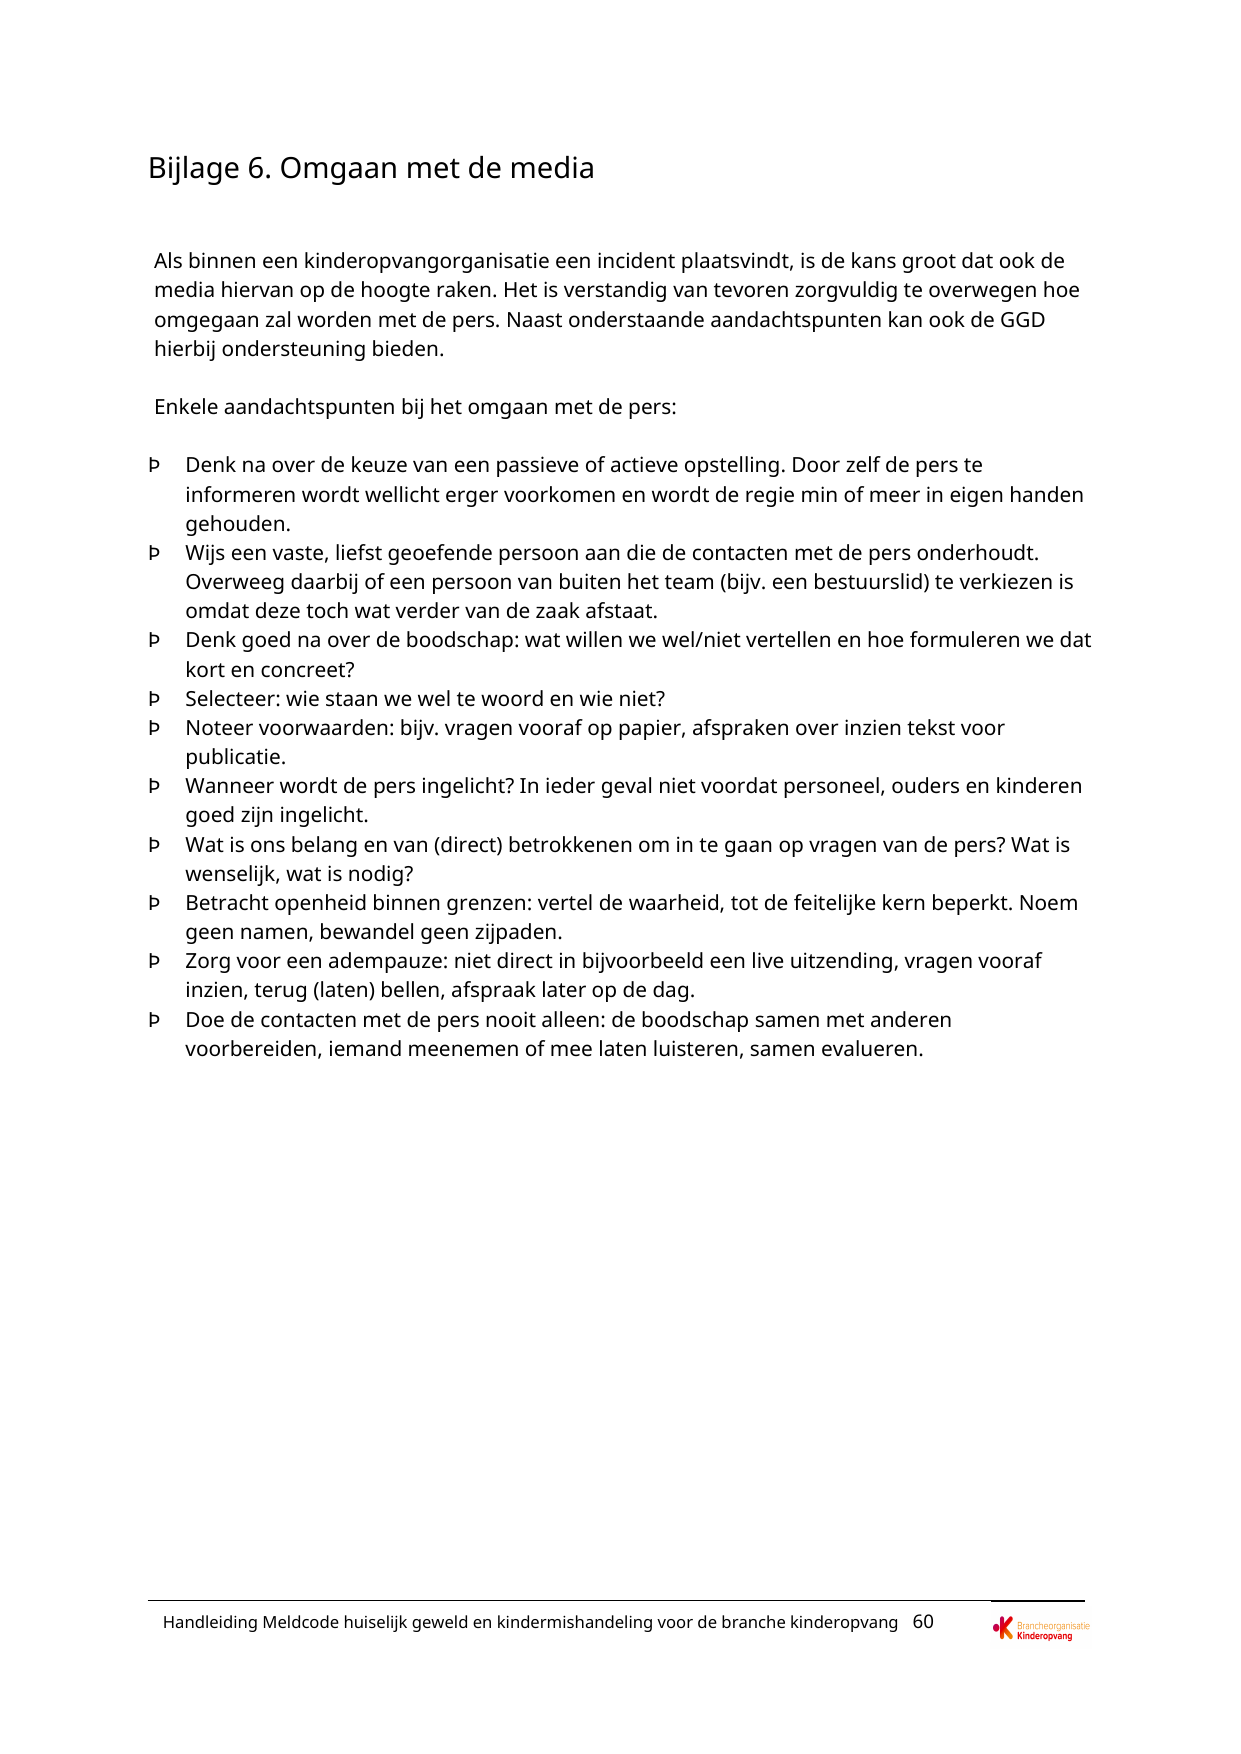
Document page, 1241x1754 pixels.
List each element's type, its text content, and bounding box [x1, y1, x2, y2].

list Doe de contacten met de pers nooit alleen: de boodschap samen met anderen voorbereiden, iemand meenemen of mee laten luisteren, samen evalueren. [148, 1004, 1092, 1062]
list Wat is ons belang en van (direct) betrokkenen om in te gaan op vragen van de pers? Wat is wenselijk, wat is nodig? [148, 829, 1092, 887]
list Zorg voor een adempauze: niet direct in bijvoorbeeld een live uitzending, vragen vooraf inzien, terug (laten) bellen, afspraak later op de dag. [148, 946, 1092, 1004]
list Denk na over de keuze van een passieve of actieve opstelling. Door zelf de pers te informeren wordt wellicht erger voorkomen en wordt de regie min of meer in eigen handen gehouden. [148, 450, 1092, 537]
list Noteer voorwaarden: bijv. vragen vooraf op papier, afspraken over inzien tekst voor publicatie. [148, 712, 1092, 771]
list Wanneer wordt de pers ingelicht? In ieder geval niet voordat personeel, ouders en kinderen goed zijn ingelicht. [148, 771, 1092, 829]
list Denk goed na over de boodschap: wat willen we wel/niet vertellen en hoe formuleren we dat kort en concreet? [148, 625, 1092, 683]
text Enkele aandachtspunten bij het omgaan met de pers: [154, 392, 1092, 421]
text Als binnen een kinderopvangorganisatie een incident plaatsvindt, is de kans groot dat ook de media hiervan op de hoogte raken. Het is verstandig van tevoren zorgvuldig te overwegen hoe omgegaan zal worden met de pers. Naast onderstaande aandachtspunten kan ook de GGD hierbij ondersteuning bieden. [154, 246, 1092, 362]
list Wijs een vaste, liefst geoefende persoon aan die de contacten met de pers onderhoudt. Overweeg daarbij of een persoon van buiten het team (bijv. een bestuurslid) te verkiezen is omdat deze toch wat verder van de zaak afstaat. [148, 537, 1092, 625]
list Betracht openheid binnen grenzen: vertel de waarheid, tot de feitelijke kern beperkt. Noem geen namen, bewandel geen zijpaden. [148, 887, 1092, 946]
list Selecteer: wie staan we wel te woord en wie niet? [148, 683, 1092, 712]
subtitle Bijlage 6. Omgaan met de media [148, 148, 1092, 187]
